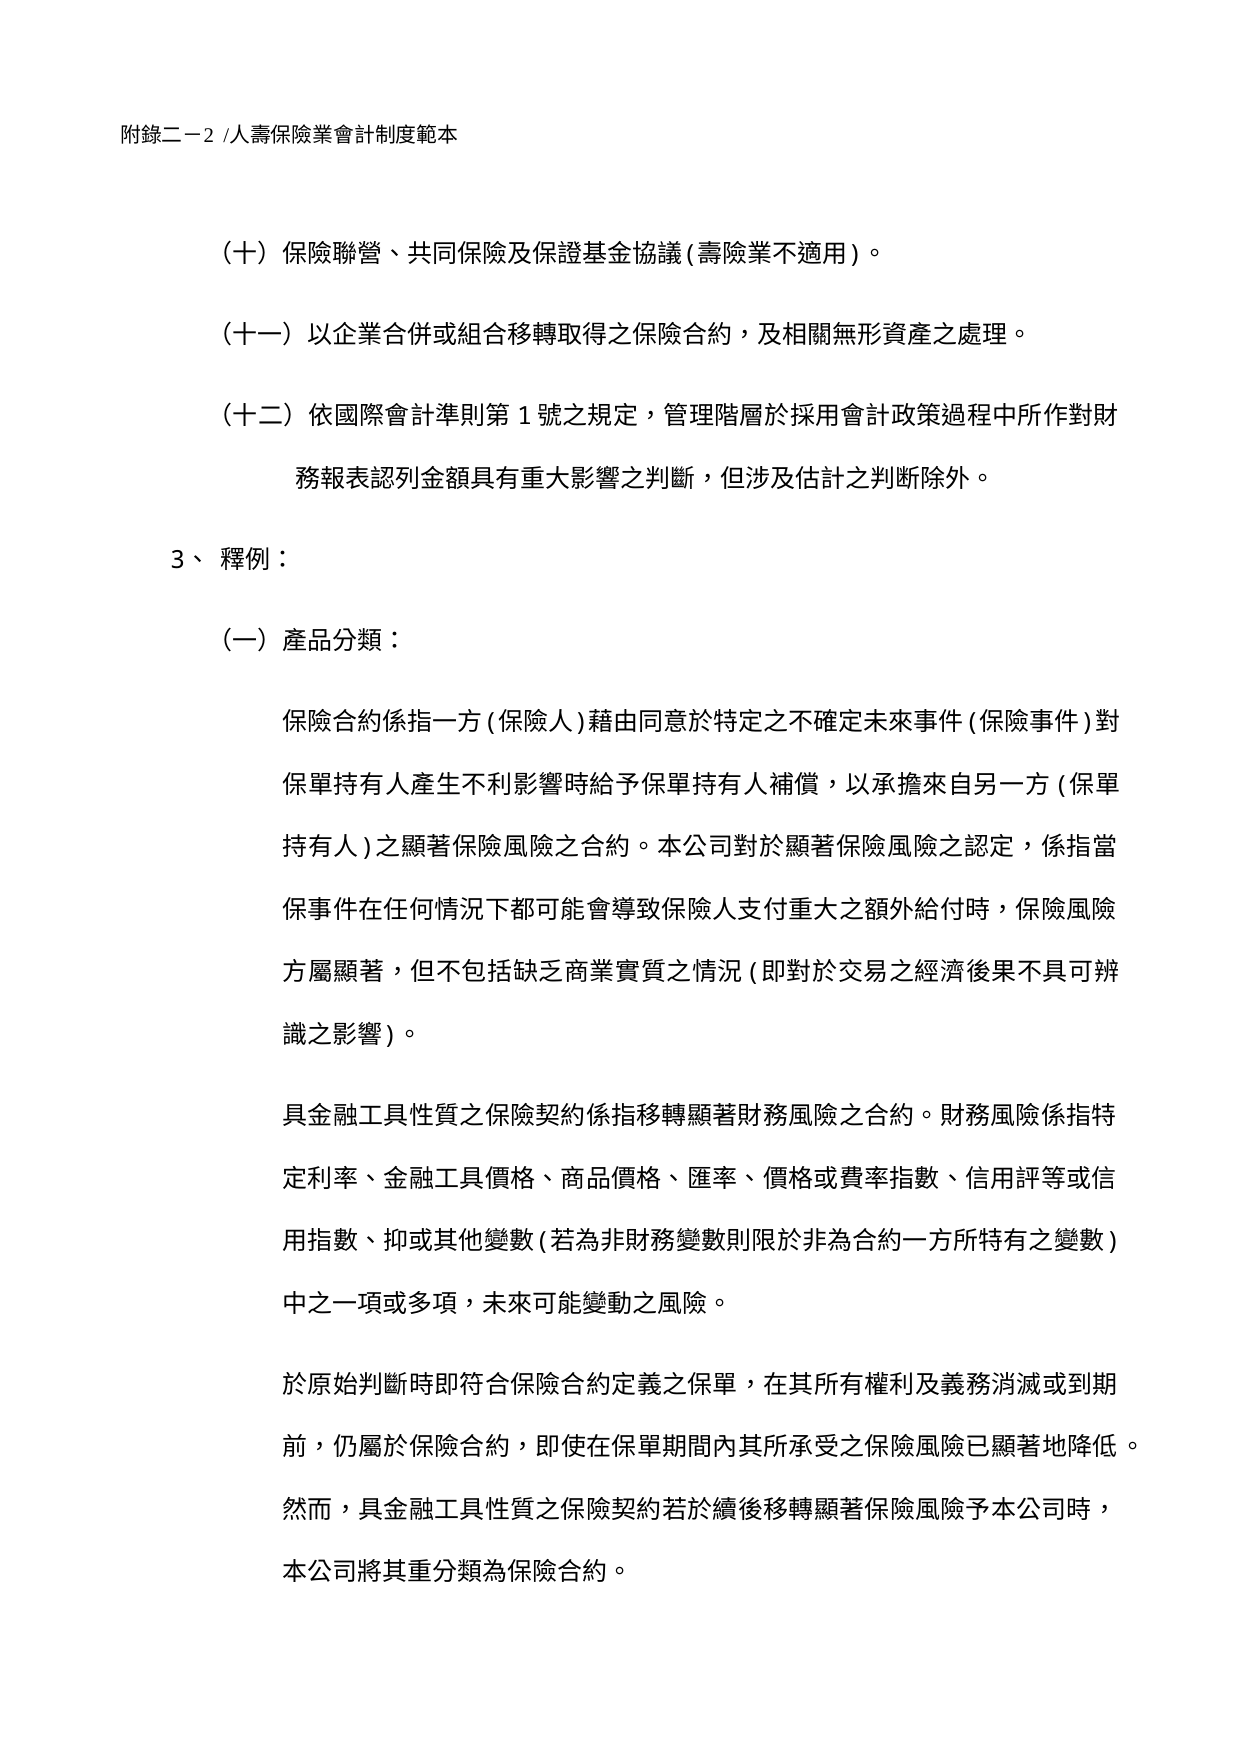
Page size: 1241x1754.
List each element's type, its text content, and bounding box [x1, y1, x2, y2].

text （一）產品分類： [207, 597, 1120, 659]
text 於原始判斷時即符合保險合約定義之保單，在其所有權利及義務消滅或到期前，仍屬於保險合約，即使在保單期間內其所承受之保險風險已顯著地降低。然而，具金融工具性質之保險契約若於續後移轉顯著保險風險予本公司時，本公司將其重分類為保險合約。 [282, 1341, 1120, 1591]
text 具金融工具性質之保險契約係指移轉顯著財務風險之合約。財務風險係指特定利率、金融工具價格、商品價格、匯率、價格或費率指數、信用評等或信用指數、抑或其他變數(若為非財務變數則限於非為合約一方所特有之變數)中之一項或多項，未來可能變動之風險。 [282, 1072, 1120, 1322]
text （十二）依國際會計準則第1號之規定，管理階層於採用會計政策過程中所作對財務報表認列金額具有重大影響之判斷，但涉及估計之判断除外。 [207, 372, 1120, 497]
text （十一）以企業合併或組合移轉取得之保險合約，及相關無形資產之處理。 [207, 291, 1120, 353]
text 保險合約係指一方(保險人)藉由同意於特定之不確定未來事件(保險事件)對保單持有人產生不利影響時給予保單持有人補償，以承擔來自另一方(保單持有人)之顯著保險風險之合約。本公司對於顯著保險風險之認定，係指當保事件在任何情況下都可能會導致保險人支付重大之額外給付時，保險風險方屬顯著，但不包括缺乏商業實質之情況(即對於交易之經濟後果不具可辨識之影響)。 [282, 678, 1120, 1053]
list 釋例： [170, 516, 1120, 578]
text （十）保險聯營、共同保險及保證基金協議(壽險業不適用)。 [207, 209, 1120, 272]
